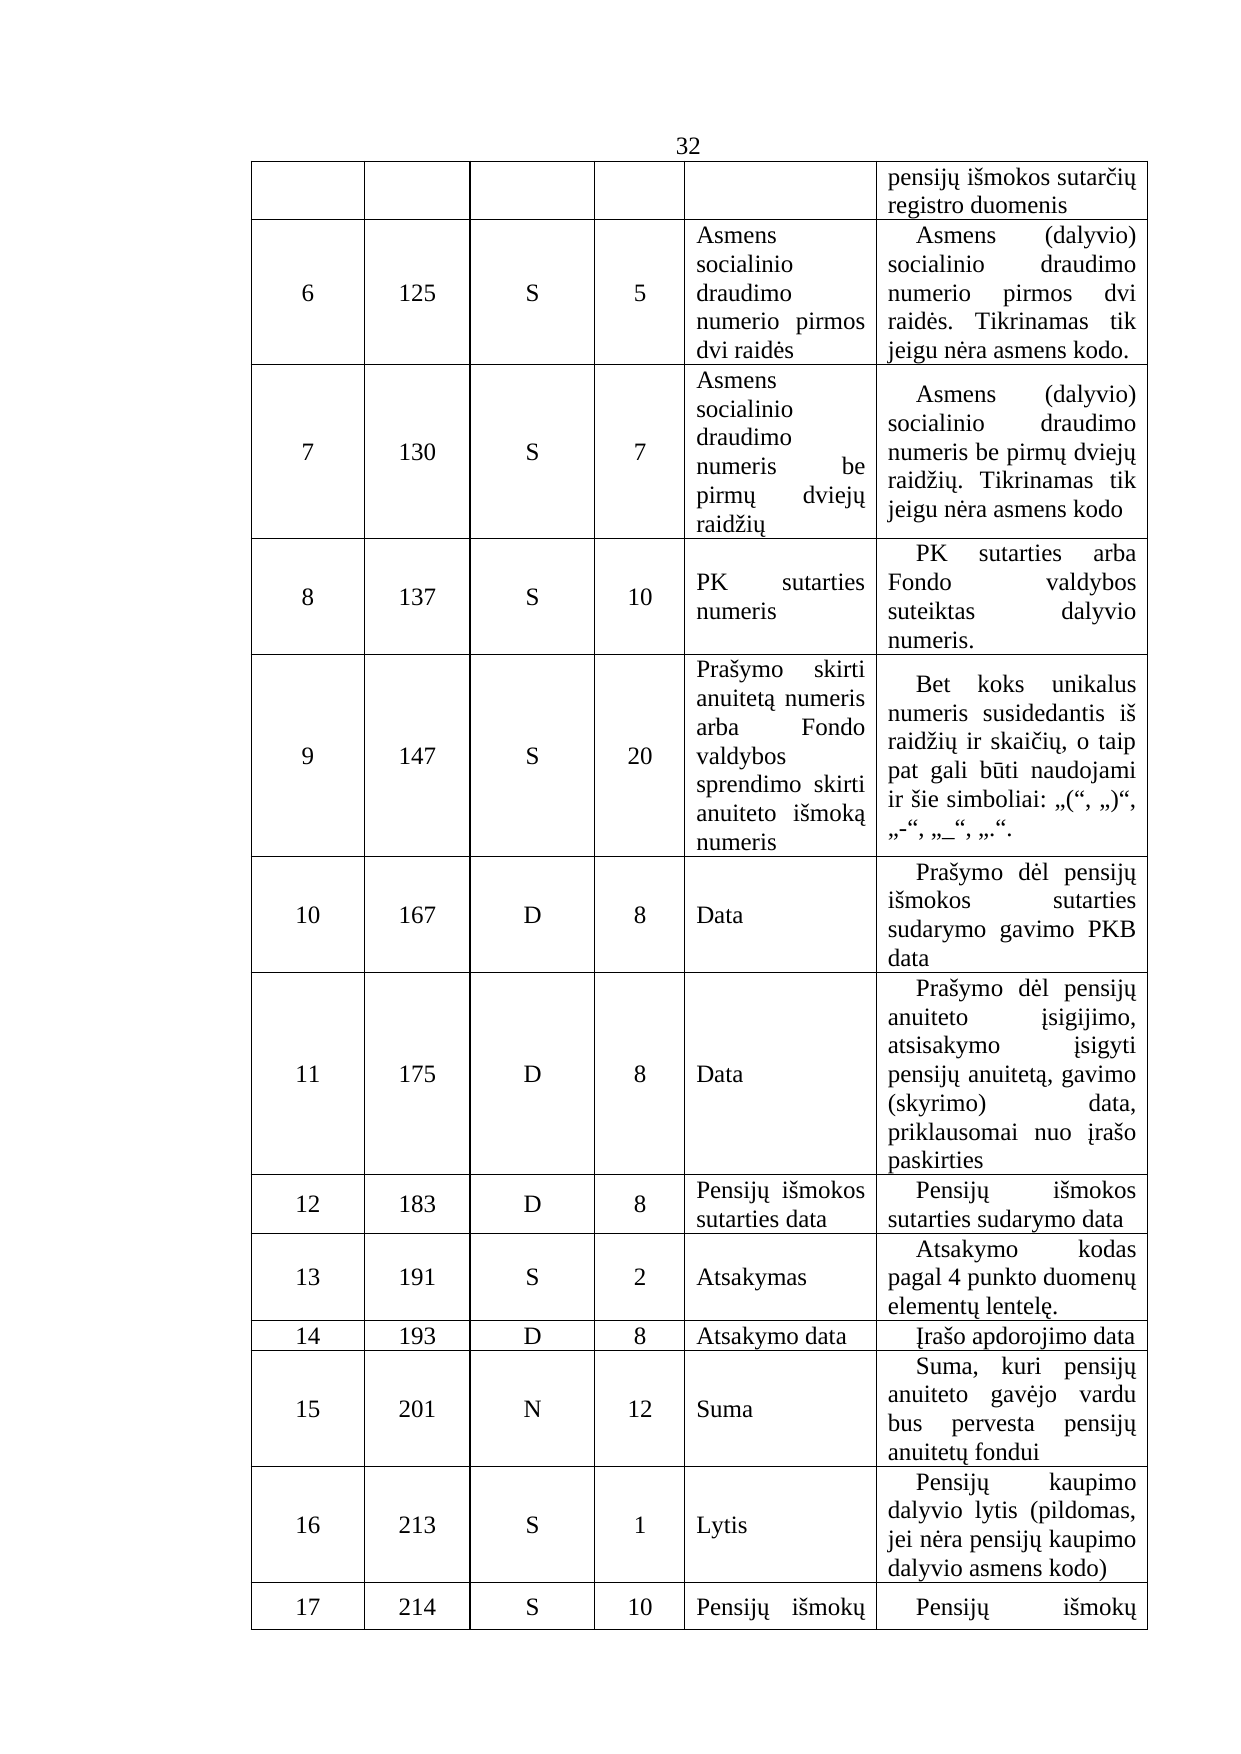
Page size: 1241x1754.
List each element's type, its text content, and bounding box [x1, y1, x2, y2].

table_cell Atsakymo data [685, 1321, 876, 1350]
table_cell PK sutarties arba Fondo valdybos suteiktas dalyvio numeris. [877, 539, 1147, 653]
table_cell [471, 162, 594, 219]
table_cell Prašymo dėl pensijų išmokos sutarties sudarymo gavimo PKB data [877, 857, 1147, 972]
table_cell Asmens (dalyvio) socialinio draudimo numerio pirmos dvi raidės. Tikrinamas tik jeigu nėra asmens kodo. [877, 220, 1147, 364]
table_cell S [471, 1583, 594, 1629]
table_cell 8 [595, 1175, 684, 1233]
table_cell Bet koks unikalus numeris susidedantis iš raidžių ir skaičių, o taip pat gali būti naudojami ir šie simboliai: „(“, „)“, „-“, „_“, „.“. [877, 655, 1147, 856]
table_cell N [471, 1351, 594, 1466]
table_cell Asmens socialinio draudimo numeris be pirmų dviejų raidžių [685, 365, 876, 537]
table_cell S [471, 1234, 594, 1320]
table_cell D [471, 973, 594, 1174]
table_cell 137 [365, 539, 469, 653]
table_cell [685, 162, 876, 219]
table_cell Suma [685, 1351, 876, 1466]
table_cell 201 [365, 1351, 469, 1466]
table_cell Asmens socialinio draudimo numerio pirmos dvi raidės [685, 220, 876, 364]
table_cell 167 [365, 857, 469, 972]
table_cell Atsakymas [685, 1234, 876, 1320]
table_cell PK sutarties numeris [685, 539, 876, 653]
table_cell Atsakymo kodas pagal 4 punkto duomenų elementų lentelę. [877, 1234, 1147, 1320]
table_cell Data [685, 857, 876, 972]
table_cell 10 [595, 539, 684, 653]
table_cell S [471, 539, 594, 653]
table_cell 130 [365, 365, 469, 537]
table_cell [252, 162, 364, 219]
table_cell 8 [252, 539, 364, 653]
table_cell 5 [595, 220, 684, 364]
table_cell Pensijų kaupimo dalyvio lytis (pildomas, jei nėra pensijų kaupimo dalyvio asmens kodo) [877, 1467, 1147, 1582]
table_cell [595, 162, 684, 219]
table_cell Pensijų išmokų [685, 1583, 876, 1629]
table_cell 8 [595, 857, 684, 972]
table_cell D [471, 857, 594, 972]
table_cell Įrašo apdorojimo data [877, 1321, 1147, 1350]
table_cell 9 [252, 655, 364, 856]
table_cell pensijų išmokos sutarčių registro duomenis [877, 162, 1147, 219]
table_cell 8 [595, 973, 684, 1174]
table_cell S [471, 1467, 594, 1582]
table_cell 191 [365, 1234, 469, 1320]
table_cell 11 [252, 973, 364, 1174]
table_cell 175 [365, 973, 469, 1174]
table_cell Asmens (dalyvio) socialinio draudimo numeris be pirmų dviejų raidžių. Tikrinamas tik jeigu nėra asmens kodo [877, 365, 1147, 537]
table_cell 125 [365, 220, 469, 364]
table_cell S [471, 220, 594, 364]
table_cell 12 [252, 1175, 364, 1233]
table_cell 7 [252, 365, 364, 537]
table_cell 15 [252, 1351, 364, 1466]
table_cell D [471, 1321, 594, 1350]
table_cell 183 [365, 1175, 469, 1233]
table_cell Pensijų išmokos sutarties data [685, 1175, 876, 1233]
table_cell 10 [595, 1583, 684, 1629]
table_cell Suma, kuri pensijų anuiteto gavėjo vardu bus pervesta pensijų anuitetų fondui [877, 1351, 1147, 1466]
table_cell D [471, 1175, 594, 1233]
table_cell Prašymo skirti anuitetą numeris arba Fondo valdybos sprendimo skirti anuiteto išmoką numeris [685, 655, 876, 856]
table_cell 20 [595, 655, 684, 856]
table_cell S [471, 365, 594, 537]
table_cell 1 [595, 1467, 684, 1582]
table_cell 17 [252, 1583, 364, 1629]
table_cell 13 [252, 1234, 364, 1320]
table_cell 14 [252, 1321, 364, 1350]
table_cell Pensijų išmokos sutarties sudarymo data [877, 1175, 1147, 1233]
table_cell 193 [365, 1321, 469, 1350]
table_cell 6 [252, 220, 364, 364]
table_cell 214 [365, 1583, 469, 1629]
table_cell Data [685, 973, 876, 1174]
table_cell Lytis [685, 1467, 876, 1582]
table_cell S [471, 655, 594, 856]
table_cell [365, 162, 469, 219]
table_cell 213 [365, 1467, 469, 1582]
table_cell 2 [595, 1234, 684, 1320]
table_cell 12 [595, 1351, 684, 1466]
table_cell 8 [595, 1321, 684, 1350]
table_cell 147 [365, 655, 469, 856]
table_cell Prašymo dėl pensijų anuiteto įsigijimo, atsisakymo įsigyti pensijų anuitetą, gavimo (skyrimo) data, priklausomai nuo įrašo paskirties [877, 973, 1147, 1174]
table_cell 16 [252, 1467, 364, 1582]
table_cell 10 [252, 857, 364, 972]
table_cell Pensijų išmokų [877, 1583, 1147, 1629]
table_cell 7 [595, 365, 684, 537]
